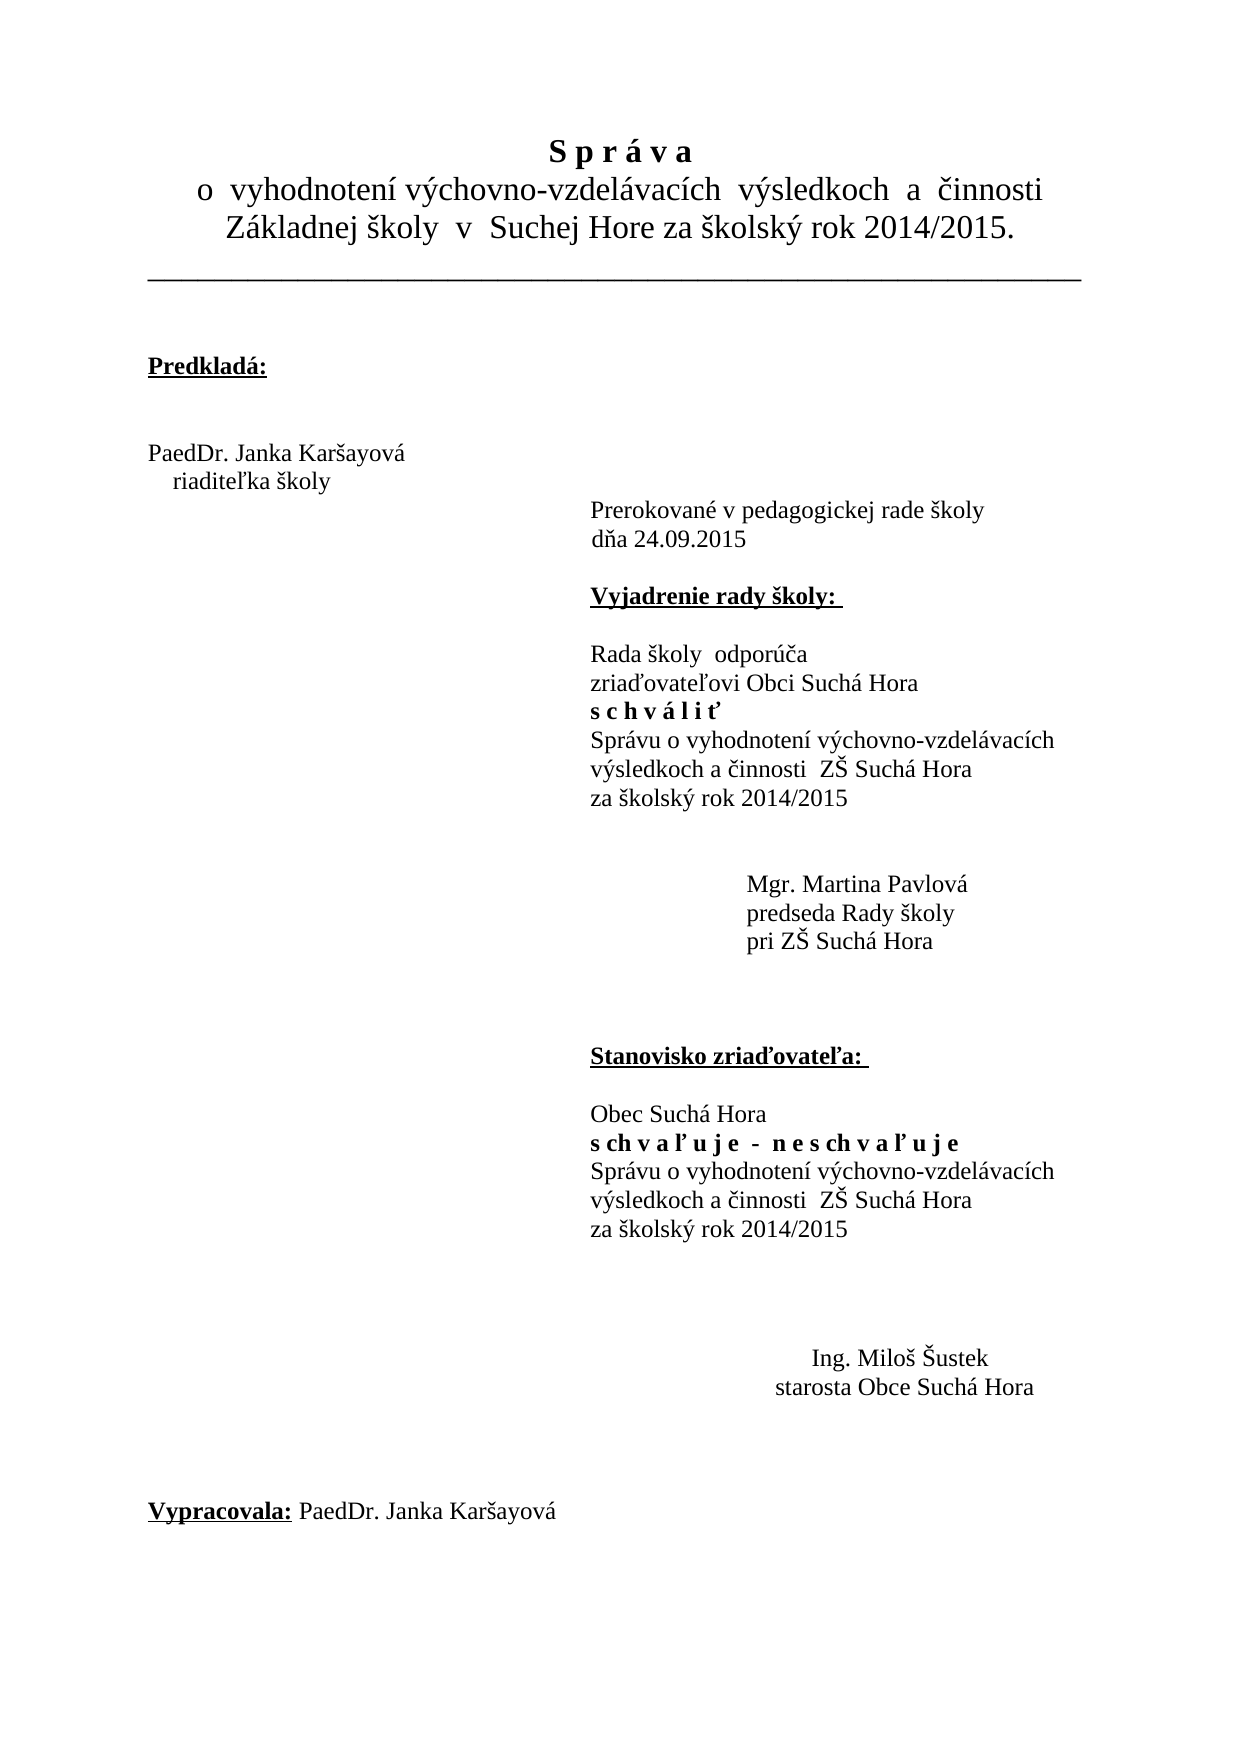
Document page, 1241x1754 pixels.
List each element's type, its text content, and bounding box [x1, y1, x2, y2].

text Obec Suchá Hora [516, 1099, 1092, 1128]
text Vypracovala: PaedDr. Janka Karšayová [148, 1496, 1092, 1524]
text predseda Rady školy [516, 898, 1092, 926]
text Rada školy odporúča [516, 639, 1092, 668]
text PaedDr. Janka Karšayová [148, 438, 1092, 466]
text s ch v a ľ u j e - n e s ch v a ľ u j e [516, 1128, 1092, 1156]
title Správu o vyhodnotení výchovno-vzdelávacích výsledkoch a činnosti ZŠ Suchá Hora [590, 1156, 1092, 1214]
text pri ZŠ Suchá Hora [516, 926, 1092, 955]
title za školský rok 2014/2015 [590, 1214, 1092, 1243]
title Správu o vyhodnotení výchovno-vzdelávacích výsledkoch a činnosti ZŠ Suchá Hora [590, 725, 1092, 783]
text Základnej školy v Suchej Hore za školský rok 2014/2015. [148, 208, 1092, 246]
text Mgr. Martina Pavlová [516, 869, 1092, 898]
text ________________________________________________________ [148, 246, 1092, 284]
text Vyjadrenie rady školy: [516, 581, 1092, 610]
text o vyhodnotení výchovno-vzdelávacích výsledkoch a činnosti [148, 169, 1092, 208]
text Ing. Miloš Šustek starosta Obce Suchá Hora [148, 1343, 1092, 1401]
text riaditeľka školy [148, 466, 1092, 495]
text Predkladá: [148, 351, 1092, 380]
text s c h v á l i ť [148, 696, 1092, 725]
title S p r á v a [148, 131, 1092, 169]
text Prerokované v pedagogickej rade školy dňa 24.09.2015 [148, 495, 1092, 553]
title za školský rok 2014/2015 [516, 783, 1092, 811]
subtitle Stanovisko zriaďovateľa: [516, 1041, 1092, 1070]
text zriaďovateľovi Obci Suchá Hora [516, 668, 1092, 696]
